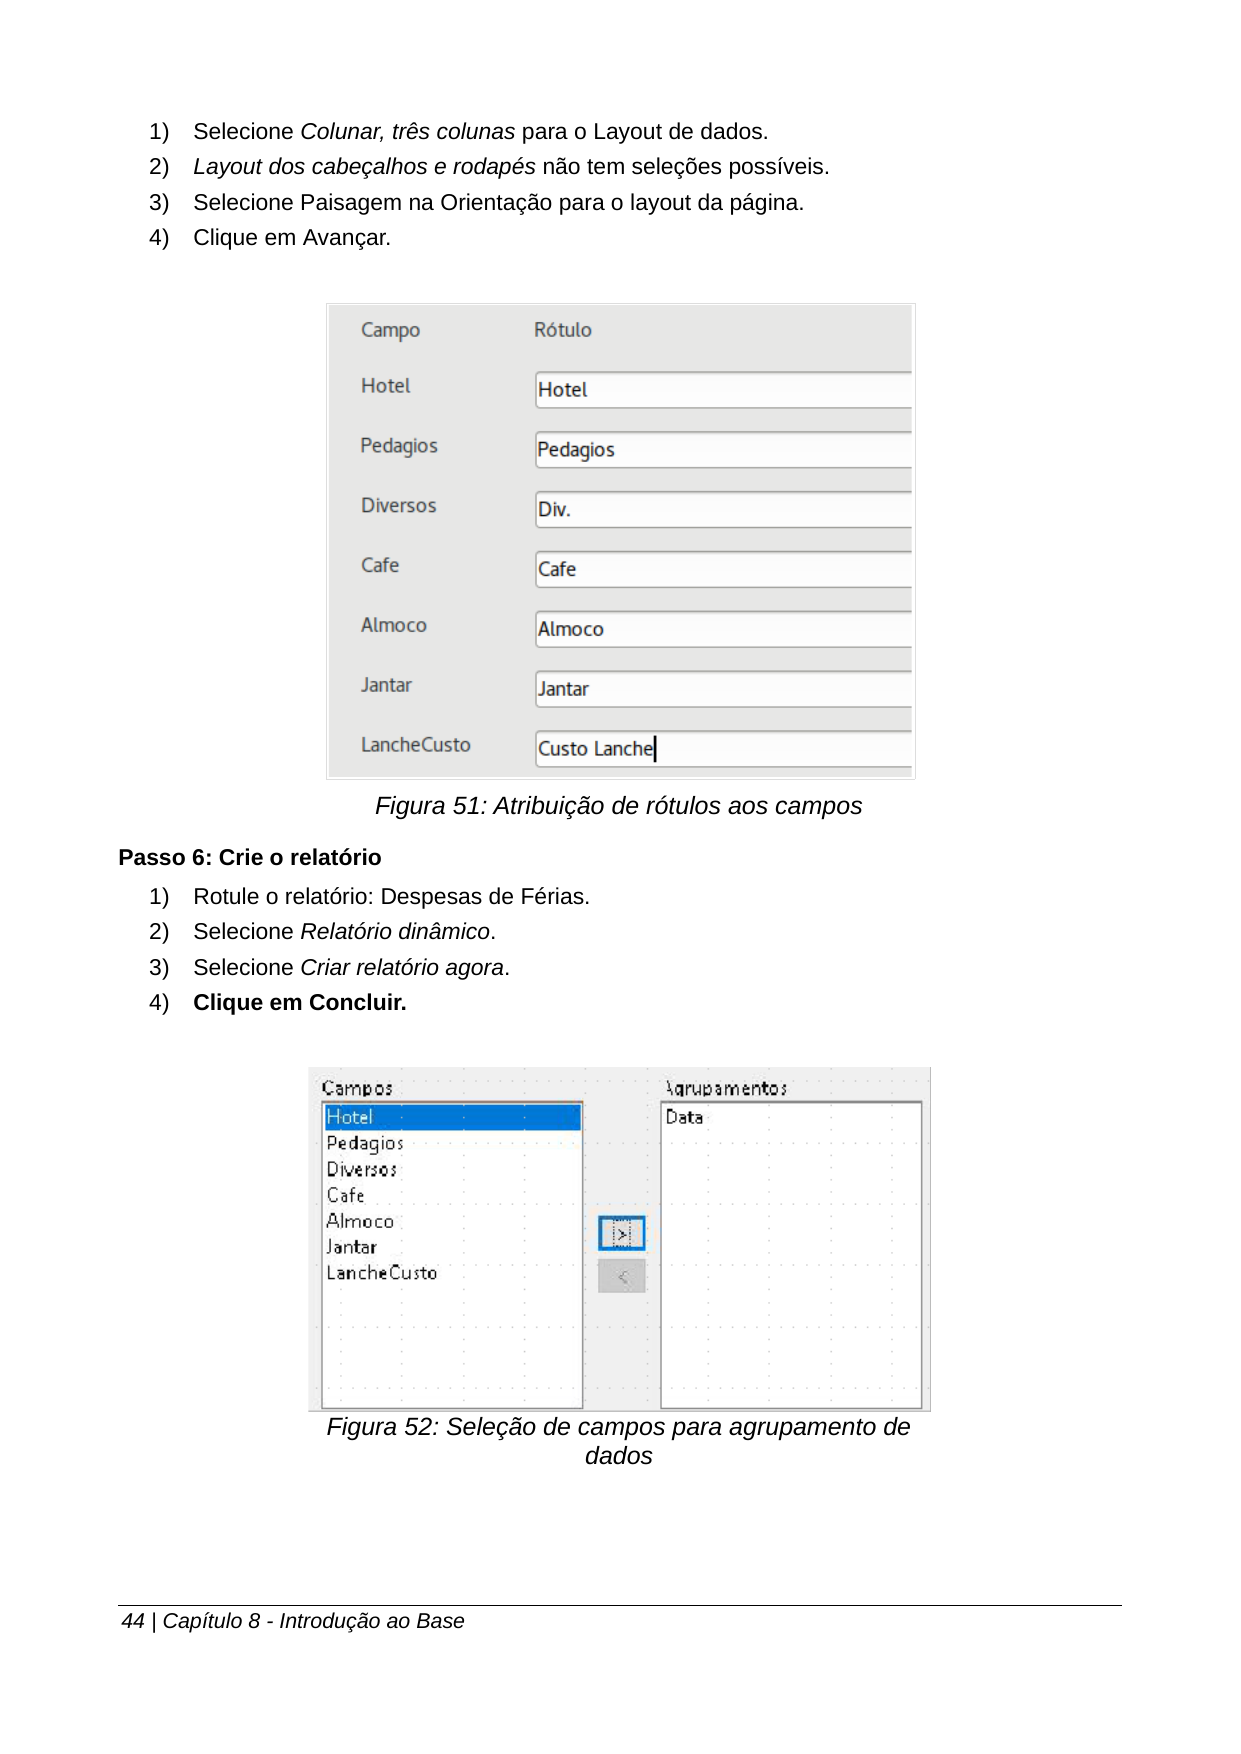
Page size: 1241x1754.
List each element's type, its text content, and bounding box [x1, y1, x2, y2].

picture [308, 1067, 932, 1412]
list Clique em Concluir. [169, 989, 1122, 1015]
list Layout dos cabeçalhos e rodapés não tem seleções possíveis. [169, 153, 1122, 180]
list Selecione Relatório dinâmico. [169, 918, 1122, 945]
text Figura 52: Seleção de campos para agrupamento de dados [308, 1412, 932, 1469]
list Selecione Colunar, três colunas para o Layout de dados. [169, 118, 1122, 144]
text Figura 51: Atribuição de rótulos aos campos [326, 791, 915, 820]
picture [328, 305, 912, 777]
list Clique em Avançar. [169, 224, 1122, 250]
list Selecione Paisagem na Orientação para o layout da página. [169, 188, 1122, 215]
list Selecione Criar relatório agora. [169, 953, 1122, 980]
list Rotule o relatório: Despesas de Férias. [169, 883, 1122, 909]
text Passo 6: Crie o relatório [118, 844, 1122, 871]
